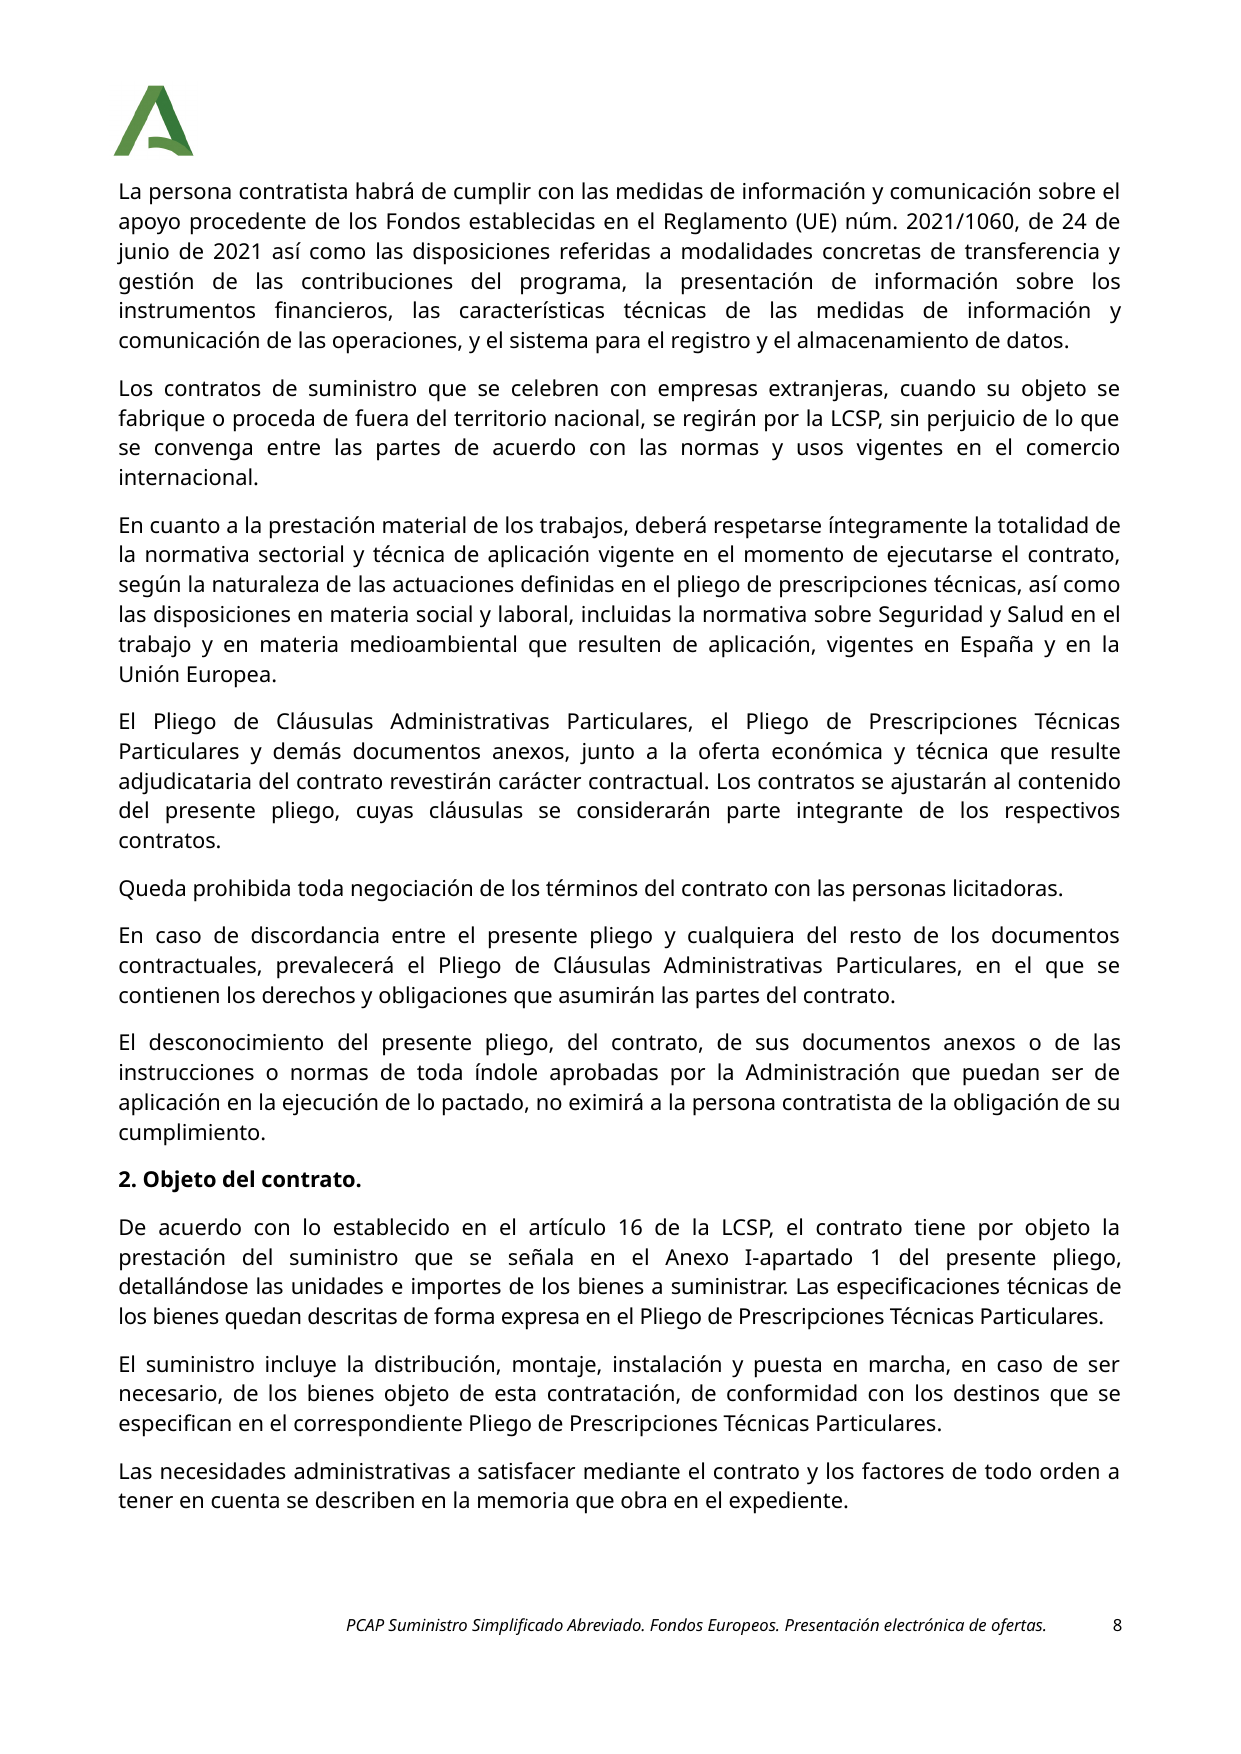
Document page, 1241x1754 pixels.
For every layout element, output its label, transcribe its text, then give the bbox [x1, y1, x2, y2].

text De acuerdo con lo establecido en el artículo 16 de la LCSP, el contrato tiene por objeto la prestación del suministro que se señala en el Anexo I-apartado 1 del presente pliego, detallándose las unidades e importes de los bienes a suministrar. Las especificaciones técnicas de los bienes quedan descritas de forma expresa en el Pliego de Prescripciones Técnicas Particulares. [118, 1212, 1122, 1331]
subtitle 2. Objeto del contrato. [118, 1164, 1122, 1194]
text En cuanto a la prestación material de los trabajos, deberá respetarse íntegramente la totalidad de la normativa sectorial y técnica de aplicación vigente en el momento de ejecutarse el contrato, según la naturaleza de las actuaciones definidas en el pliego de prescripciones técnicas, así como las disposiciones en materia social y laboral, incluidas la normativa sobre Seguridad y Salud en el trabajo y en materia medioambiental que resulten de aplicación, vigentes en España y en la Unión Europea. [118, 510, 1122, 688]
text En caso de discordancia entre el presente pliego y cualquiera del resto de los documentos contractuales, prevalecerá el Pliego de Cláusulas Administrativas Particulares, en el que se contienen los derechos y obligaciones que asumirán las partes del contrato. [118, 920, 1122, 1010]
text El desconocimiento del presente pliego, del contrato, de sus documentos anexos o de las instrucciones o normas de toda índole aprobadas por la Administración que puedan ser de aplicación en la ejecución de lo pactado, no eximirá a la persona contratista de la obligación de su cumplimiento. [118, 1027, 1122, 1147]
text Los contratos de suministro que se celebren con empresas extranjeras, cuando su objeto se fabrique o proceda de fuera del territorio nacional, se regirán por la LCSP, sin perjuicio de lo que se convenga entre las partes de acuerdo con las normas y usos vigentes en el comercio internacional. [118, 373, 1122, 492]
text El Pliego de Cláusulas Administrativas Particulares, el Pliego de Prescripciones Técnicas Particulares y demás documentos anexos, junto a la oferta económica y técnica que resulte adjudicataria del contrato revestirán carácter contractual. Los contratos se ajustarán al contenido del presente pliego, cuyas cláusulas se considerarán parte integrante de los respectivos contratos. [118, 706, 1122, 855]
text El suministro incluye la distribución, montaje, instalación y puesta en marcha, en caso de ser necesario, de los bienes objeto de esta contratación, de conformidad con los destinos que se especifican en el correspondiente Pliego de Prescripciones Técnicas Particulares. [118, 1349, 1122, 1438]
text Queda prohibida toda negociación de los términos del contrato con las personas licitadoras. [118, 873, 1122, 903]
picture [109, 81, 198, 160]
text Las necesidades administrativas a satisfacer mediante el contrato y los factores de todo orden a tener en cuenta se describen en la memoria que obra en el expediente. [118, 1456, 1122, 1515]
text La persona contratista habrá de cumplir con las medidas de información y comunicación sobre el apoyo procedente de los Fondos establecidas en el Reglamento (UE) núm. 2021/1060, de 24 de junio de 2021 así como las disposiciones referidas a modalidades concretas de transferencia y gestión de las contribuciones del programa, la presentación de información sobre los instrumentos financieros, las características técnicas de las medidas de información y comunicación de las operaciones, y el sistema para el registro y el almacenamiento de datos. [118, 176, 1122, 355]
